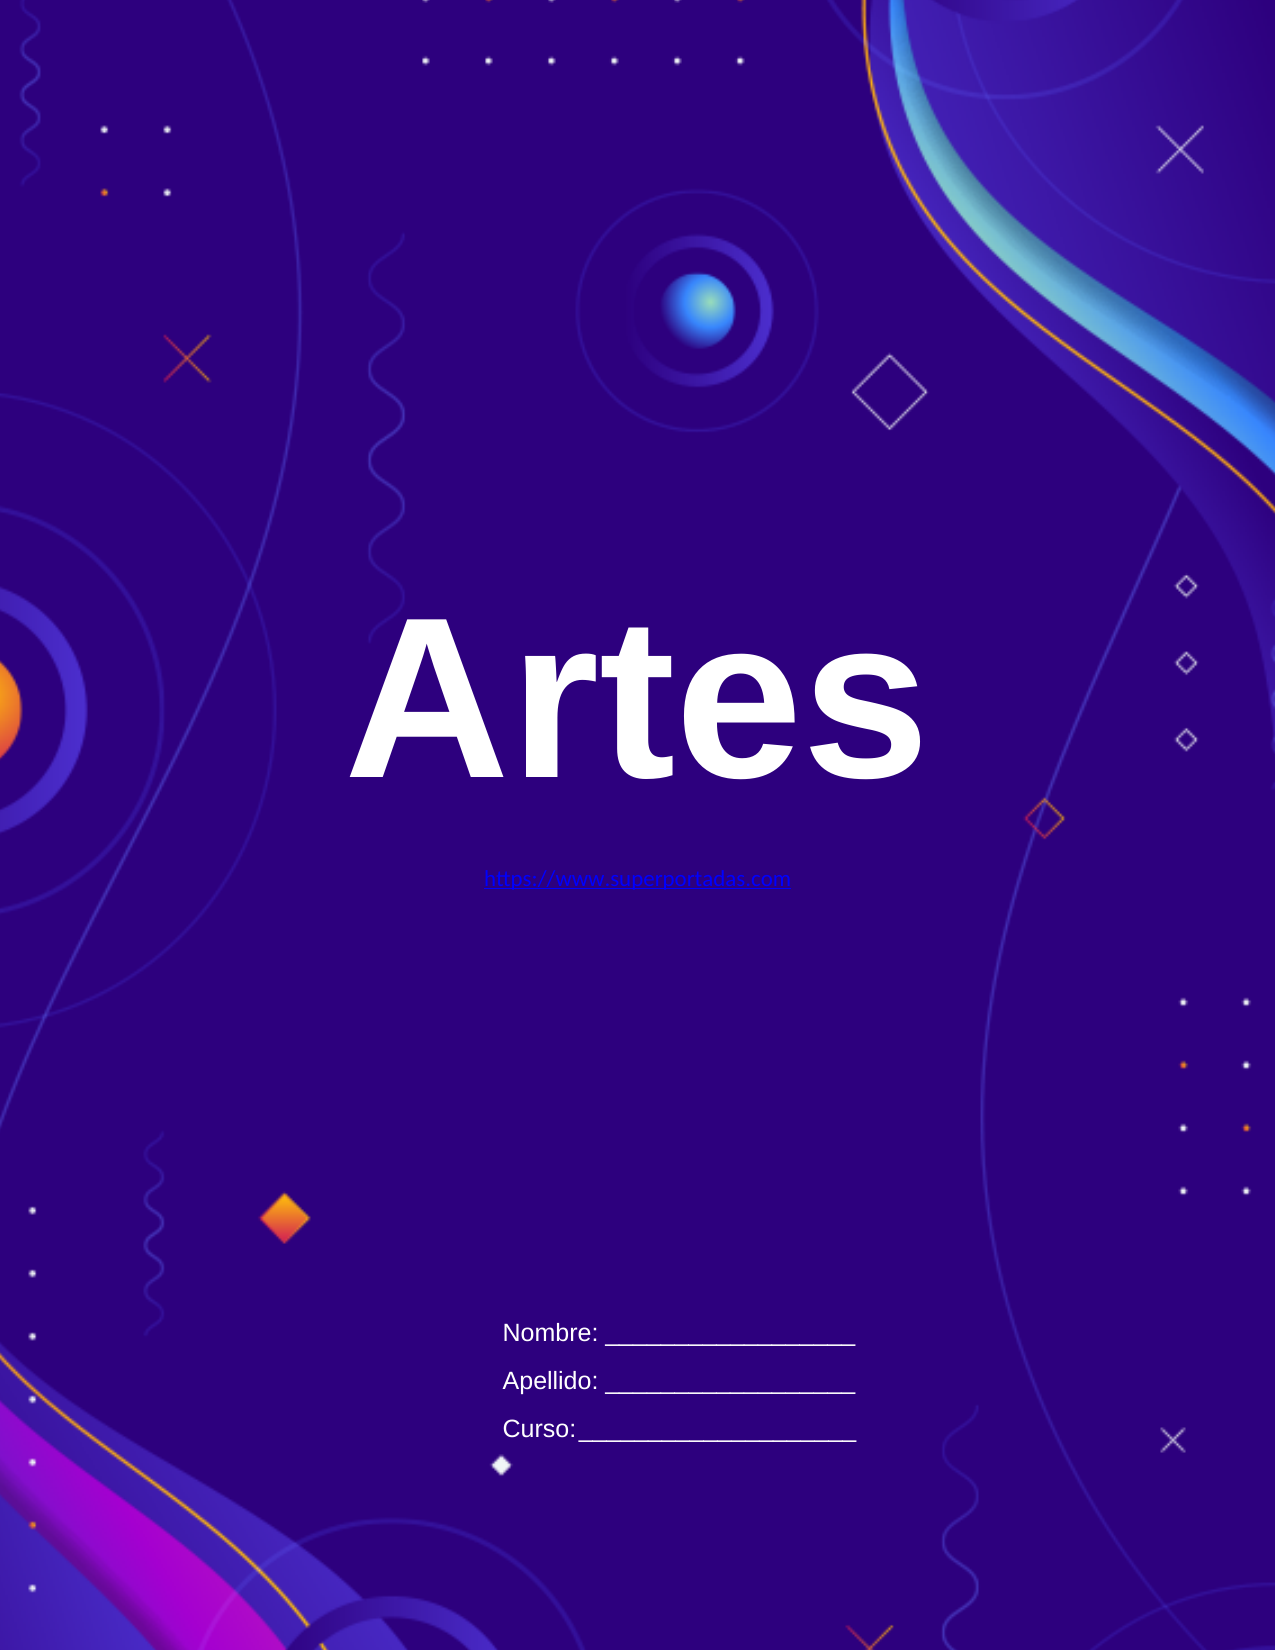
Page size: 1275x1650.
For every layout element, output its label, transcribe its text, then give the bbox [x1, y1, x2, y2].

text https://www.superportadas.com [250, 864, 1025, 892]
text Nombre: __________________ [502, 1318, 891, 1347]
text Artes [250, 563, 1025, 826]
picture [0, 0, 1275, 1650]
text Apellido: __________________ [502, 1366, 891, 1395]
text Curso: ____________________ [502, 1414, 891, 1443]
